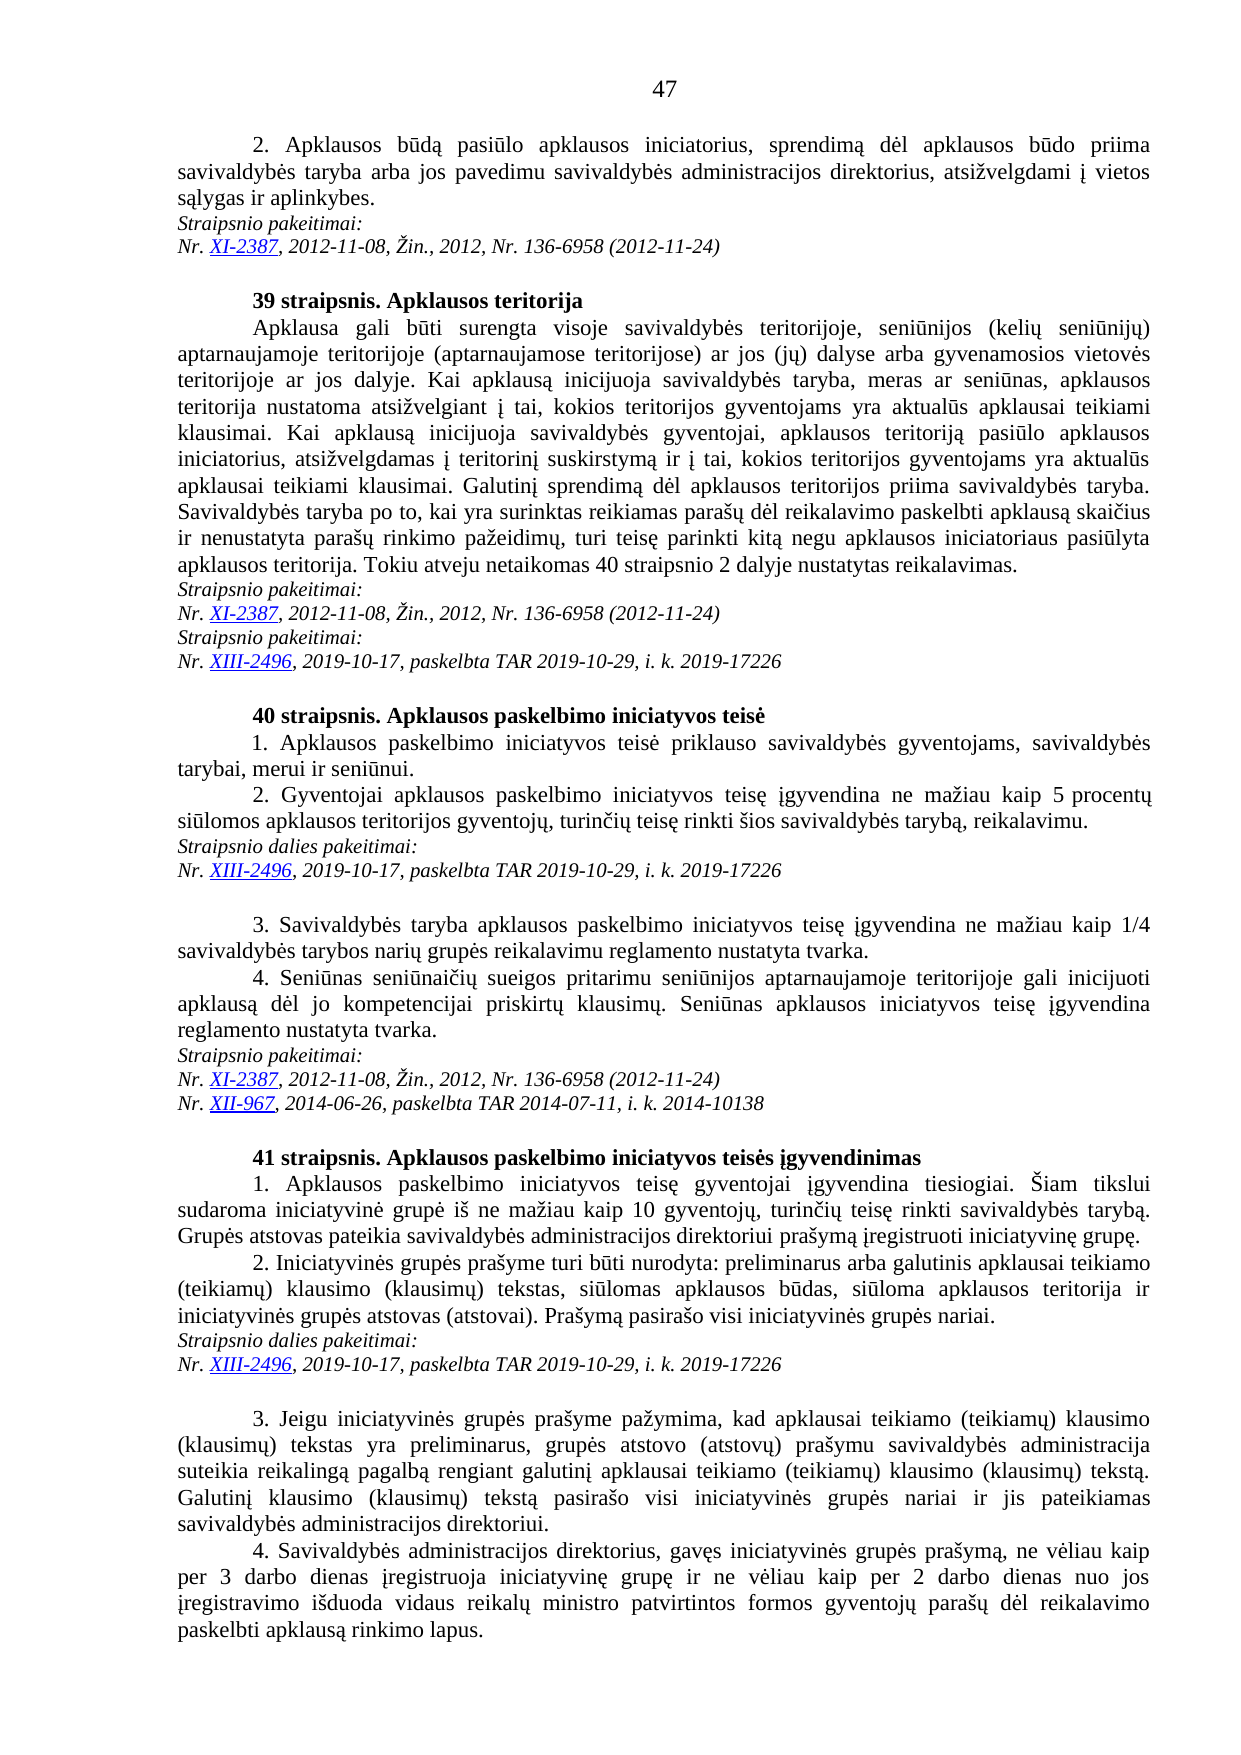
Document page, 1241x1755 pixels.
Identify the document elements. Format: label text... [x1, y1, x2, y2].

text 41 straipsnis. Apklausos paskelbimo iniciatyvos teisės įgyvendinimas [177, 1143, 1152, 1170]
text 39 straipsnis. Apklausos teritorija [177, 287, 1152, 314]
text Nr. XII-967, 2014-06-26, paskelbta TAR 2014-07-11, i. k. 2014-10138 [177, 1091, 1152, 1115]
text 2. Apklausos būdą pasiūlo apklausos iniciatorius, sprendimą dėl apklausos būdo priima savivaldybės taryba arba jos pavedimu savivaldybės administracijos direktorius, atsižvelgdami į vietos sąlygas ir aplinkybes. [177, 131, 1152, 210]
text Straipsnio pakeitimai: [177, 577, 1152, 601]
text 1. Apklausos paskelbimo iniciatyvos teisė priklauso savivaldybės gyventojams, savivaldybės tarybai, merui ir seniūnui. [177, 728, 1152, 781]
text 4. Savivaldybės administracijos direktorius, gavęs iniciatyvinės grupės prašymą, ne vėliau kaip per 3 darbo dienas įregistruoja iniciatyvinę grupę ir ne vėliau kaip per 2 darbo dienas nuo jos įregistravimo išduoda vidaus reikalų ministro patvirtintos formos gyventojų parašų dėl reikalavimo paskelbti apklausą rinkimo lapus. [177, 1537, 1152, 1642]
text 2. Gyventojai apklausos paskelbimo iniciatyvos teisę įgyvendina ne mažiau kaip 5 procentų siūlomos apklausos teritorijos gyventojų, turinčių teisę rinkti šios savivaldybės tarybą, reikalavimu. [177, 781, 1152, 834]
text Nr. XIII-2496, 2019-10-17, paskelbta TAR 2019-10-29, i. k. 2019-17226 [177, 649, 1152, 673]
text Straipsnio pakeitimai: [177, 1043, 1152, 1067]
text 40 straipsnis. Apklausos paskelbimo iniciatyvos teisė [177, 702, 1152, 728]
text Nr. XIII-2496, 2019-10-17, paskelbta TAR 2019-10-29, i. k. 2019-17226 [177, 1352, 1152, 1376]
text 4. Seniūnas seniūnaičių sueigos pritarimu seniūnijos aptarnaujamoje teritorijoje gali inicijuoti apklausą dėl jo kompetencijai priskirtų klausimų. Seniūnas apklausos iniciatyvos teisę įgyvendina reglamento nustatyta tvarka. [177, 963, 1152, 1043]
text 1. Apklausos paskelbimo iniciatyvos teisę gyventojai įgyvendina tiesiogiai. Šiam tikslui sudaroma iniciatyvinė grupė iš ne mažiau kaip 10 gyventojų, turinčių teisę rinkti savivaldybės tarybą. Grupės atstovas pateikia savivaldybės administracijos direktoriui prašymą įregistruoti iniciatyvinę grupę. [177, 1170, 1152, 1249]
text 2. Iniciatyvinės grupės prašyme turi būti nurodyta: preliminarus arba galutinis apklausai teikiamo (teikiamų) klausimo (klausimų) tekstas, siūlomas apklausos būdas, siūloma apklausos teritorija ir iniciatyvinės grupės atstovas (atstovai). Prašymą pasirašo visi iniciatyvinės grupės nariai. [177, 1249, 1152, 1328]
text Nr. XIII-2496, 2019-10-17, paskelbta TAR 2019-10-29, i. k. 2019-17226 [177, 858, 1152, 882]
text Nr. XI-2387, 2012-11-08, Žin., 2012, Nr. 136-6958 (2012-11-24) [177, 234, 1152, 258]
text Straipsnio pakeitimai: [177, 210, 1152, 234]
text 3. Jeigu iniciatyvinės grupės prašyme pažymima, kad apklausai teikiamo (teikiamų) klausimo (klausimų) tekstas yra preliminarus, grupės atstovo (atstovų) prašymu savivaldybės administracija suteikia reikalingą pagalbą rengiant galutinį apklausai teikiamo (teikiamų) klausimo (klausimų) tekstą. Galutinį klausimo (klausimų) tekstą pasirašo visi iniciatyvinės grupės nariai ir jis pateikiamas savivaldybės administracijos direktoriui. [177, 1405, 1152, 1537]
text Straipsnio dalies pakeitimai: [177, 1328, 1152, 1352]
text Straipsnio dalies pakeitimai: [177, 834, 1152, 858]
text 3. Savivaldybės taryba apklausos paskelbimo iniciatyvos teisę įgyvendina ne mažiau kaip 1/4 savivaldybės tarybos narių grupės reikalavimu reglamento nustatyta tvarka. [177, 911, 1152, 963]
text Nr. XI-2387, 2012-11-08, Žin., 2012, Nr. 136-6958 (2012-11-24) [177, 1067, 1152, 1091]
text Nr. XI-2387, 2012-11-08, Žin., 2012, Nr. 136-6958 (2012-11-24) [177, 601, 1152, 625]
text Straipsnio pakeitimai: [177, 625, 1152, 649]
text Apklausa gali būti surengta visoje savivaldybės teritorijoje, seniūnijos (kelių seniūnijų) aptarnaujamoje teritorijoje (aptarnaujamose teritorijose) ar jos (jų) dalyse arba gyvenamosios vietovės teritorijoje ar jos dalyje. Kai apklausą inicijuoja savivaldybės taryba, meras ar seniūnas, apklausos teritorija nustatoma atsižvelgiant į tai, kokios teritorijos gyventojams yra aktualūs apklausai teikiami klausimai. Kai apklausą inicijuoja savivaldybės gyventojai, apklausos teritoriją pasiūlo apklausos iniciatorius, atsižvelgdamas į teritorinį suskirstymą ir į tai, kokios teritorijos gyventojams yra aktualūs apklausai teikiami klausimai. Galutinį sprendimą dėl apklausos teritorijos priima savivaldybės taryba. Savivaldybės taryba po to, kai yra surinktas reikiamas parašų dėl reikalavimo paskelbti apklausą skaičius ir nenustatyta parašų rinkimo pažeidimų, turi teisę parinkti kitą negu apklausos iniciatoriaus pasiūlyta apklausos teritorija. Tokiu atveju netaikomas 40 straipsnio 2 dalyje nustatytas reikalavimas. [177, 314, 1152, 577]
